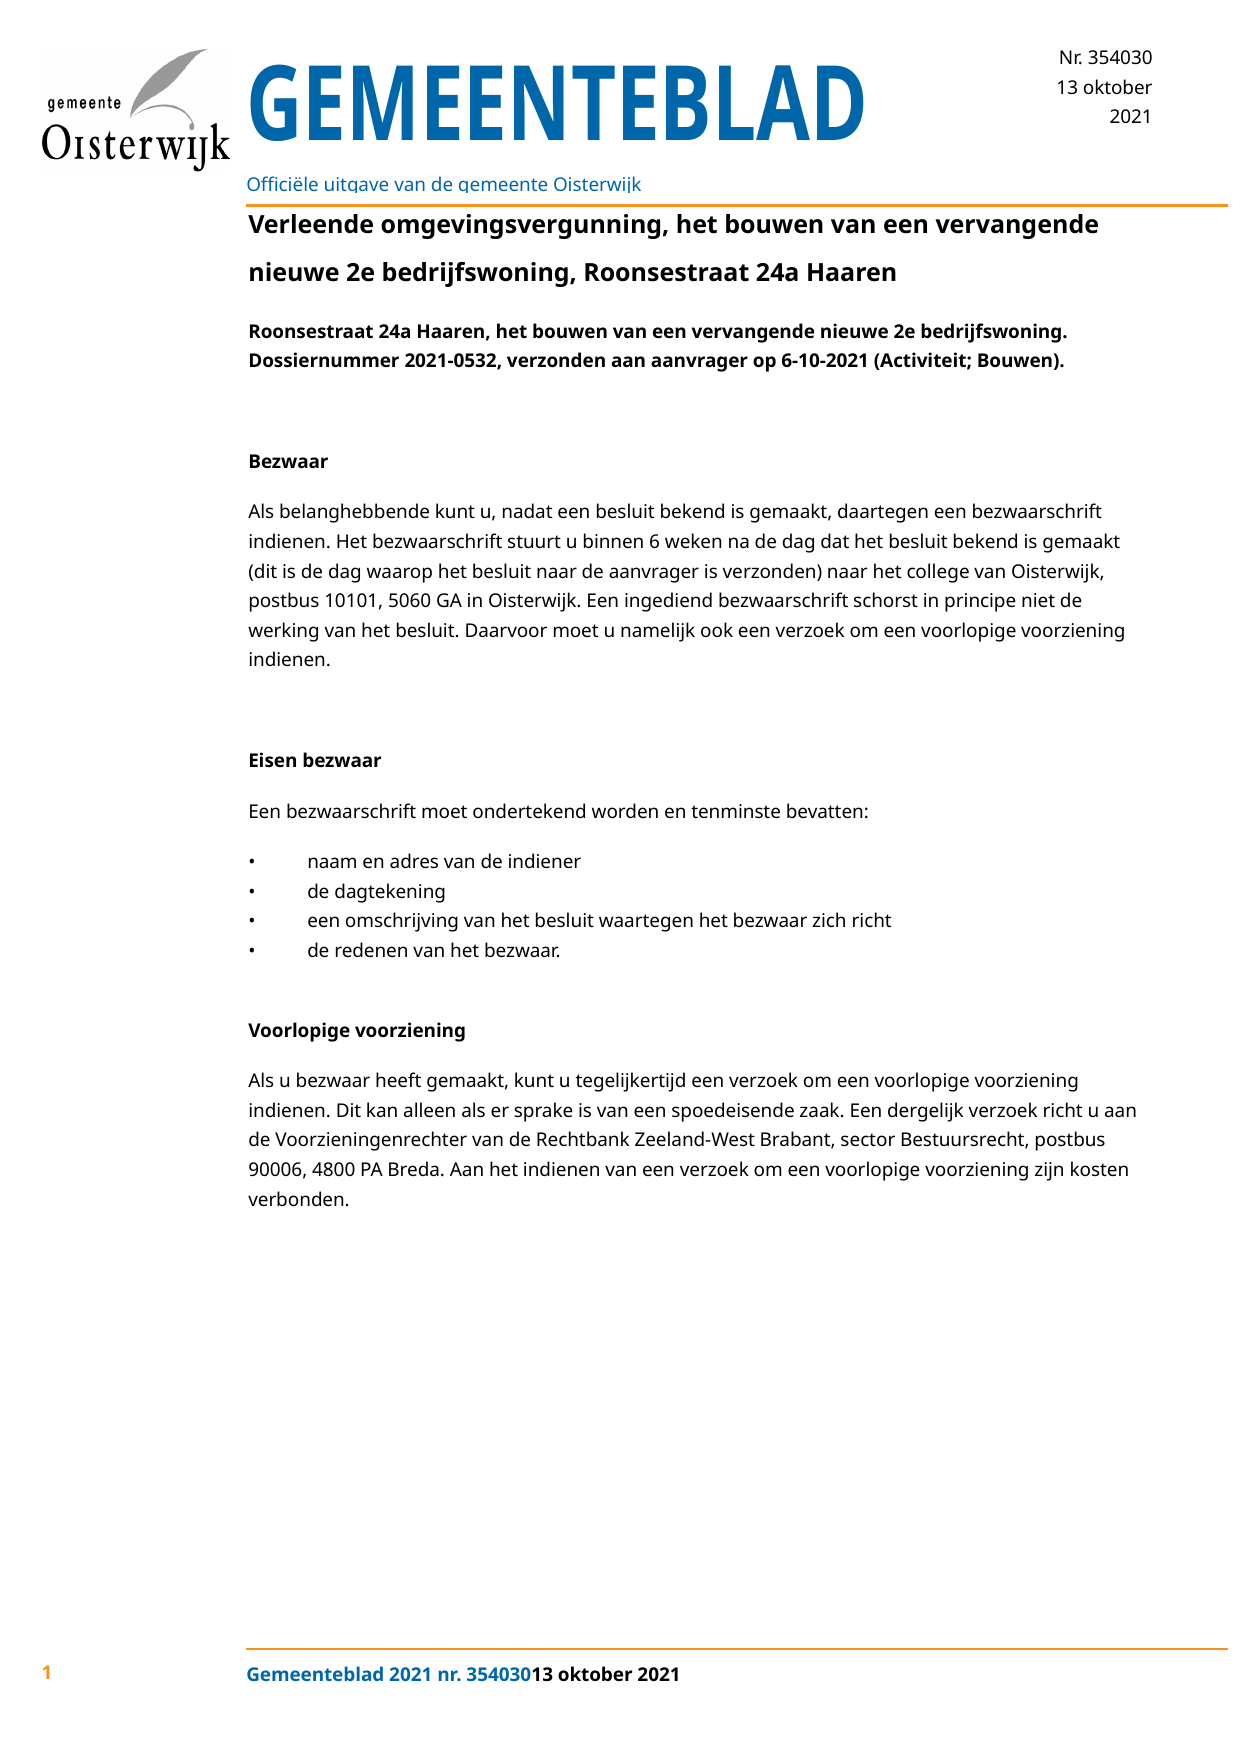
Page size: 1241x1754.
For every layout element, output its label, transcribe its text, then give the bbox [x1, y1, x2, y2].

list de dagtekening [248, 878, 1152, 904]
text Als u bezwaar heeft gemaakt, kunt u tegelijkertijd een verzoek om een voorlopige voorziening indienen. Dit kan alleen als er sprake is van een spoedeisende zaak. Een dergelijk verzoek richt u aan de Voorzieningenrechter van de Rechtbank Zeeland-West Brabant, sector Bestuursrecht, postbus 90006, 4800 PA Breda. Aan het indienen van een verzoek om een voorlopige voorziening zijn kosten verbonden. [248, 1067, 1152, 1212]
text Verleende omgevingsvergunning, het bouwen van een vervangende nieuwe 2e bedrijfswoning, Roonsestraat 24a Haaren [248, 207, 1152, 288]
list naam en adres van de indiener [248, 848, 1152, 874]
text Een bezwaarschrift moet ondertekend worden en tenminste bevatten: [248, 798, 1152, 824]
list een omschrijving van het besluit waartegen het bezwaar zich richt [248, 907, 1152, 933]
text Voorlopige voorziening [248, 1017, 1152, 1043]
text Eisen bezwaar [248, 747, 1152, 773]
text Als belanghebbende kunt u, nadat een besluit bekend is gemaakt, daartegen een bezwaarschrift indienen. Het bezwaarschrift stuurt u binnen 6 weken na de dag dat het besluit bekend is gemaakt (dit is de dag waarop het besluit naar de aanvrager is verzonden) naar het college van Oisterwijk, postbus 10101, 5060 GA in Oisterwijk. Een ingediend bezwaarschrift schorst in principe niet de werking van het besluit. Daarvoor moet u namelijk ook een verzoek om een voorlopige voorziening indienen. [248, 499, 1152, 672]
picture [41, 47, 231, 172]
text Bezwaar [248, 448, 1152, 474]
list de redenen van het bezwaar. [248, 937, 1152, 963]
text Roonsestraat 24a Haaren, het bouwen van een vervangende nieuwe 2e bedrijfswoning. Dossiernummer 2021-0532, verzonden aan aanvrager op 6-10-2021 (Activiteit; Bouwen). [248, 318, 1152, 373]
